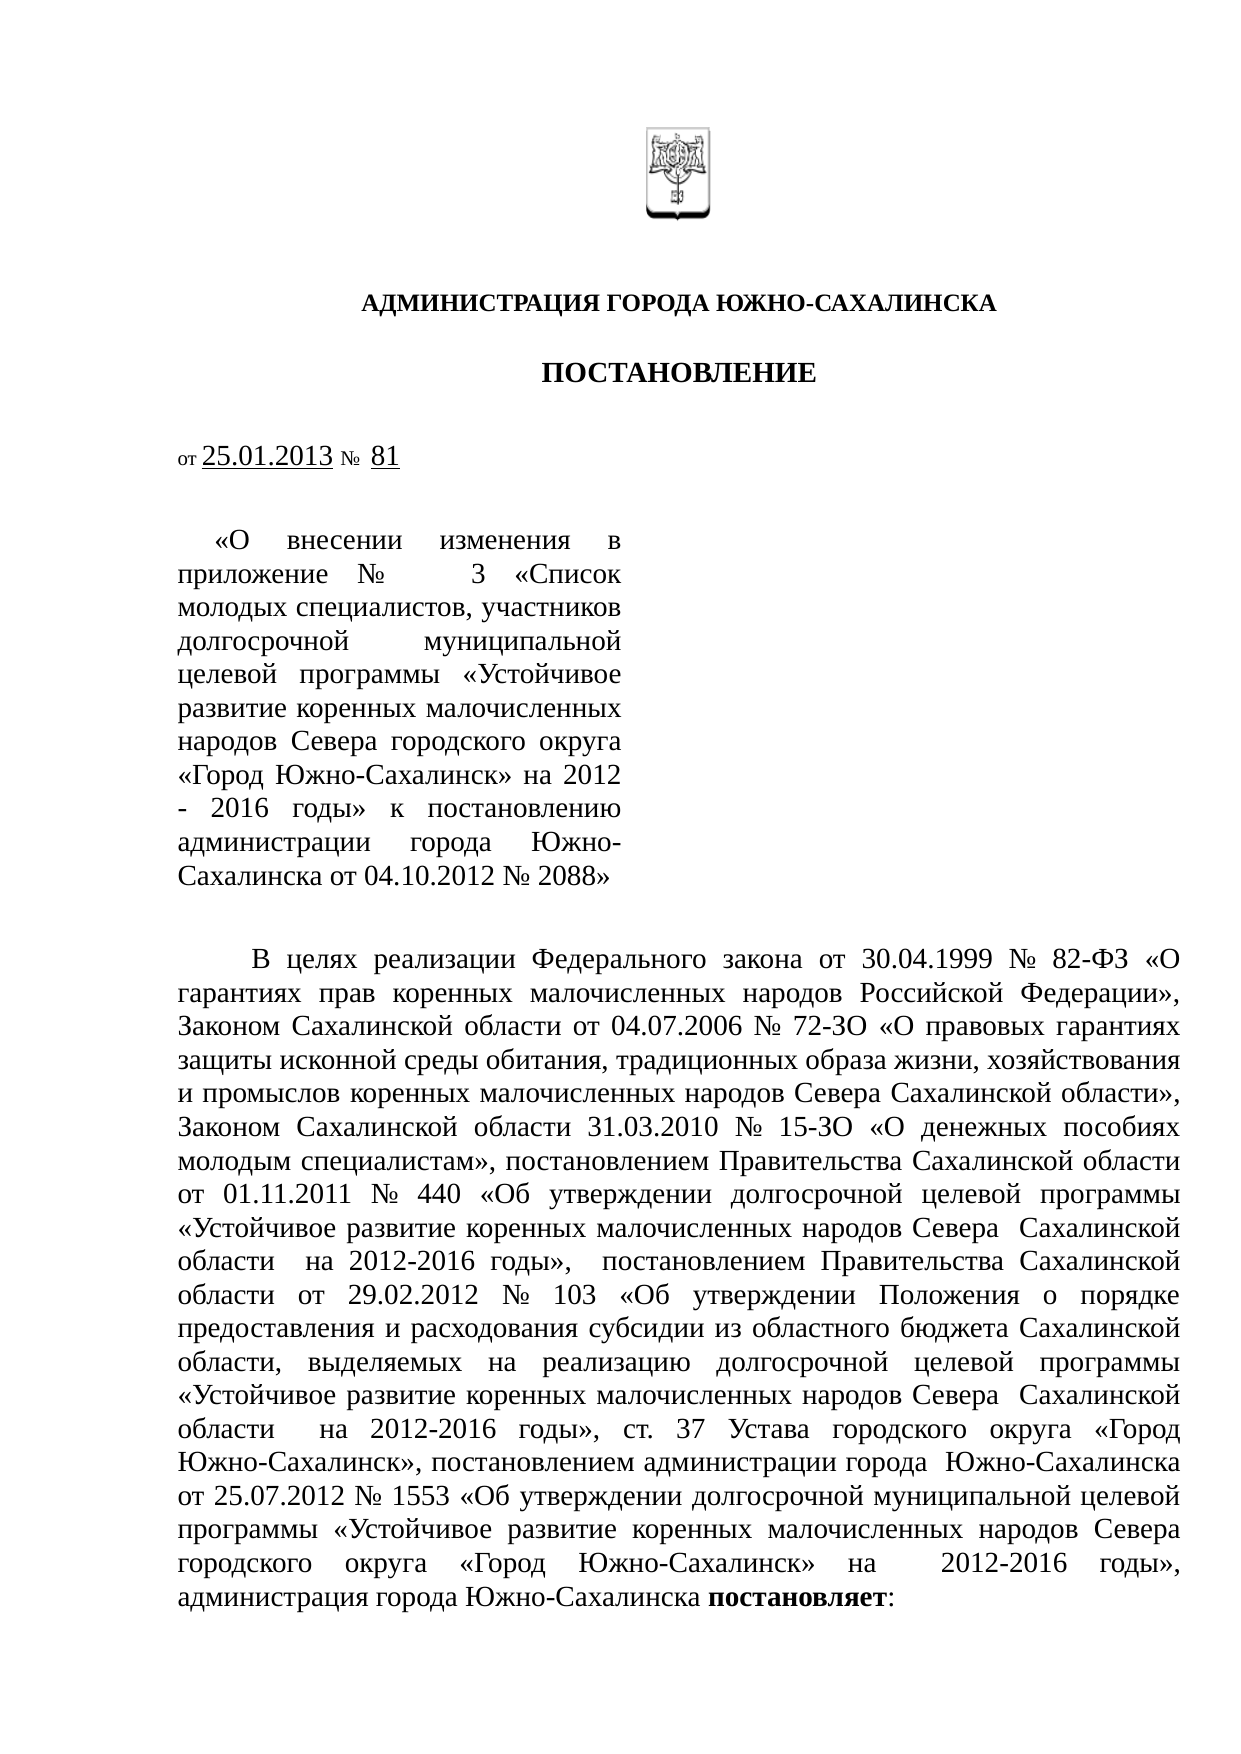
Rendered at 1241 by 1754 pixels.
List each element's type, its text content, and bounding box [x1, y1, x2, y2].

text В целях реализации Федерального закона от 30.04.1999 № 82-ФЗ «О гарантиях прав коренных малочисленных народов Российской Федерации», Законом Сахалинской области от 04.07.2006 № 72-ЗО «О правовых гарантиях защиты исконной среды обитания, традиционных образа жизни, хозяйствования и промыслов коренных малочисленных народов Севера Сахалинской области», Законом Сахалинской области 31.03.2010 № 15-ЗО «О денежных пособиях молодым специалистам», постановлением Правительства Сахалинской области от 01.11.2011 № 440 «Об утверждении долгосрочной целевой программы «Устойчивое развитие коренных малочисленных народов Севера Сахалинской области на 2012-2016 годы», постановлением Правительства Сахалинской области от 29.02.2012 № 103 «Об утверждении Положения о порядке предоставления и расходования субсидии из областного бюджета Сахалинской области, выделяемых на реализацию долгосрочной целевой программы «Устойчивое развитие коренных малочисленных народов Севера Сахалинской области на 2012-2016 годы», ст. 37 Устава городского округа «Город Южно-Сахалинск», постановлением администрации города Южно-Сахалинска от 25.07.2012 № 1553 «Об утверждении долгосрочной муниципальной целевой программы «Устойчивое развитие коренных малочисленных народов Севера городского округа «Город Южно-Сахалинск» на 2012-2016 годы», администрация города Южно-Сахалинска постановляет: [177, 941, 1181, 1612]
text от 25.01.2013 № 81 [177, 438, 1181, 472]
text ПОСТАНОВЛЕНИЕ [177, 355, 1181, 388]
text АДМИНИСТРАЦИЯ ГОРОДА ЮЖНО-САХАЛИНСКА [177, 288, 1181, 317]
text «О внесении изменения в приложение № 3 «Список молодых специалистов, участников долгосрочной муниципальной целевой программы «Устойчивое развитие коренных малочисленных народов Севера городского округа «Город Южно-Сахалинск» на 2012 - 2016 годы» к постановлению администрации города Южно-Сахалинска от 04.10.2012 № 2088» [177, 522, 622, 891]
